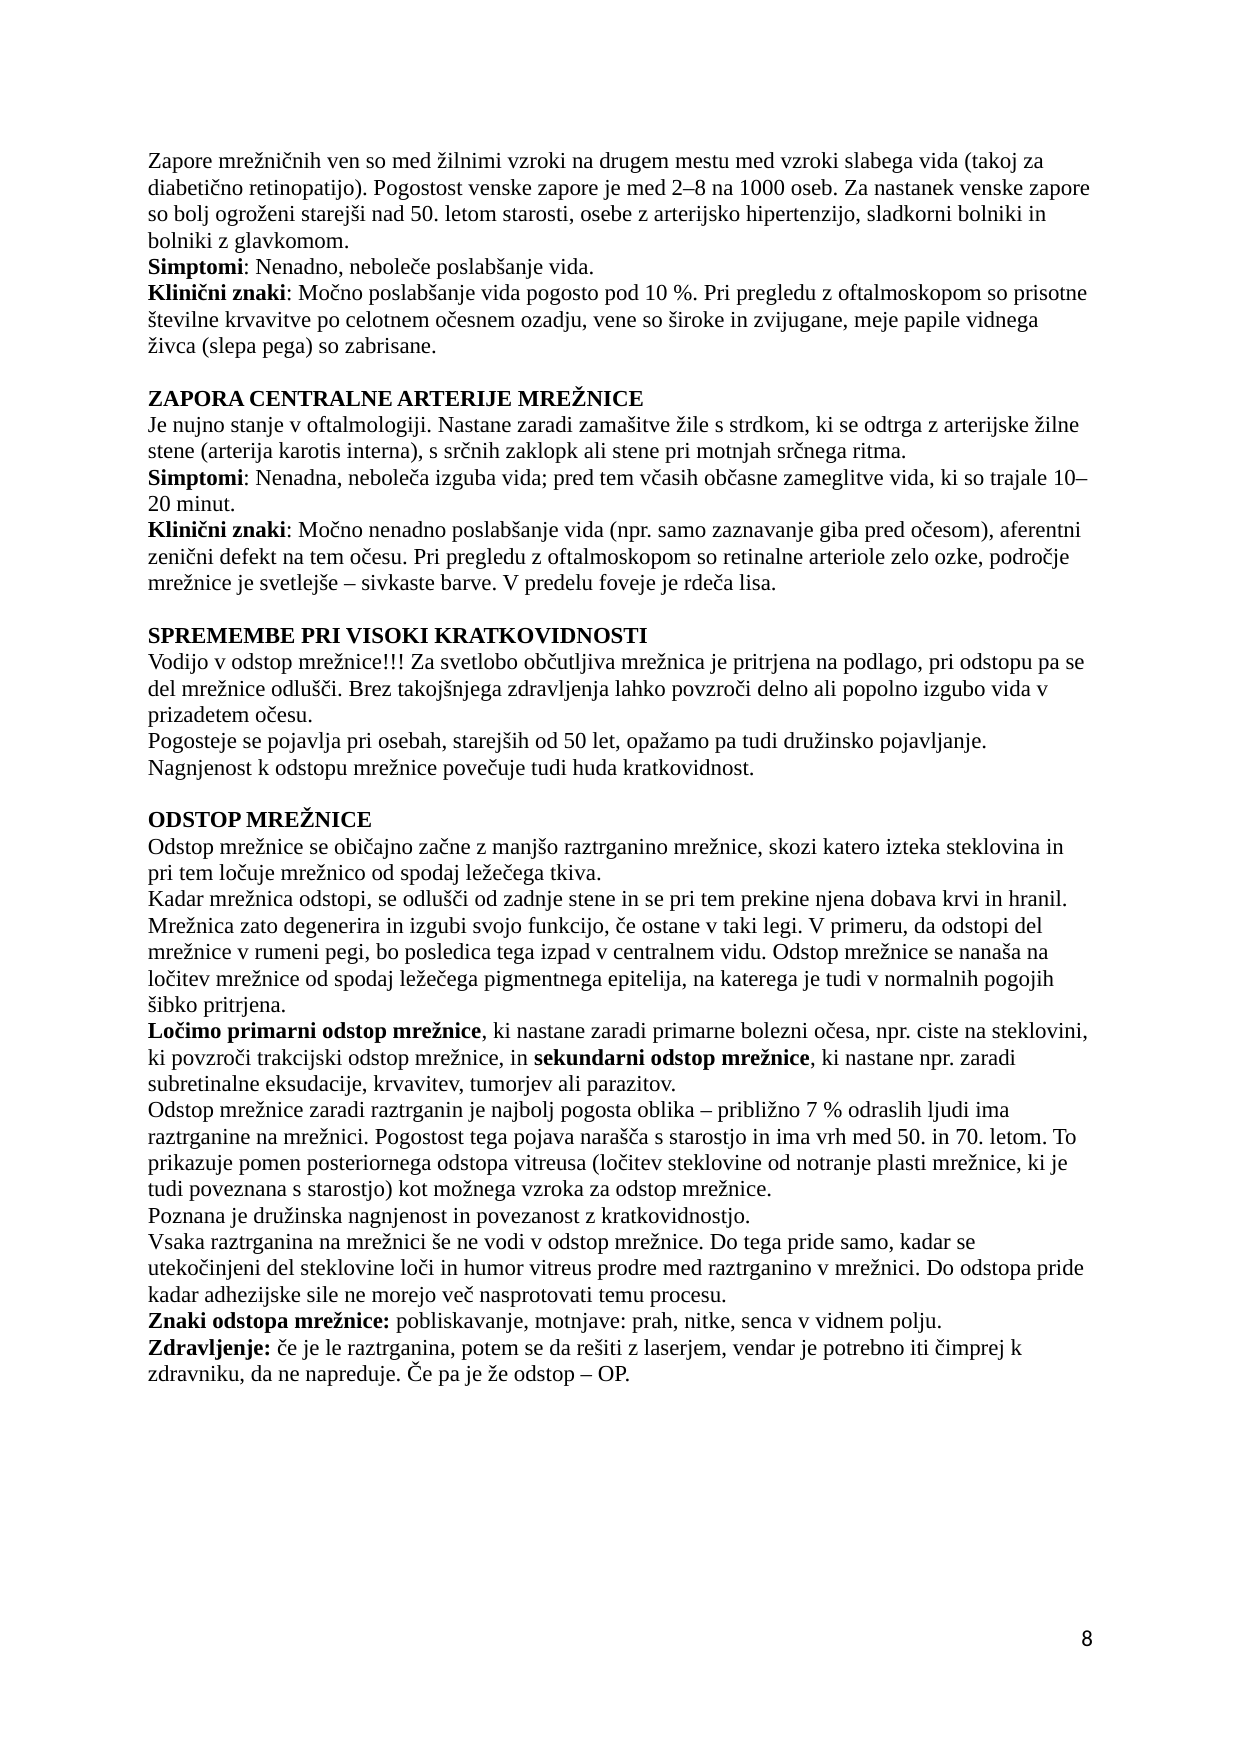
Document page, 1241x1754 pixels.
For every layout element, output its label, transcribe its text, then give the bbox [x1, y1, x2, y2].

text Klinični znaki: Močno poslabšanje vida pogosto pod 10 %. Pri pregledu z oftalmoskopom so prisotne številne krvavitve po celotnem očesnem ozadju, vene so široke in zvijugane, meje papile vidnega živca (slepa pega) so zabrisane. [148, 279, 1093, 358]
text Zdravljenje: če je le raztrganina, potem se da rešiti z laserjem, vendar je potrebno iti čimprej k zdravniku, da ne napreduje. Če pa je že odstop – OP. [148, 1333, 1093, 1386]
text Zapore mrežničnih ven so med žilnimi vzroki na drugem mestu med vzroki slabega vida (takoj za diabetično retinopatijo). Pogostost venske zapore je med 2–8 na 1000 oseb. Za nastanek venske zapore so bolj ogroženi starejši nad 50. letom starosti, osebe z arterijsko hipertenzijo, sladkorni bolniki in bolniki z glavkomom. [148, 148, 1093, 253]
text Pogosteje se pojavlja pri osebah, starejših od 50 let, opažamo pa tudi družinsko pojavljanje. Nagnjenost k odstopu mrežnice povečuje tudi huda kratkovidnost. [148, 727, 1093, 780]
text Klinični znaki: Močno nenadno poslabšanje vida (npr. samo zaznavanje giba pred očesom), aferentni zenični defekt na tem očesu. Pri pregledu z oftalmoskopom so retinalne arteriole zelo ozke, področje mrežnice je svetlejše – sivkaste barve. V predelu foveje je rdeča lisa. [148, 517, 1093, 596]
text SPREMEMBE PRI VISOKI KRATKOVIDNOSTI [148, 622, 1093, 648]
text Poznana je družinska nagnjenost in povezanost z kratkovidnostjo. [148, 1202, 1093, 1228]
text Simptomi: Nenadna, neboleča izguba vida; pred tem včasih občasne zameglitve vida, ki so trajale 10–20 minut. [148, 464, 1093, 517]
text Vodijo v odstop mrežnice!!! Za svetlobo občutljiva mrežnica je pritrjena na podlago, pri odstopu pa se del mrežnice odlušči. Brez takojšnjega zdravljenja lahko povzroči delno ali popolno izgubo vida v prizadetem očesu. [148, 648, 1093, 727]
text Vsaka raztrganina na mrežnici še ne vodi v odstop mrežnice. Do tega pride samo, kadar se utekočinjeni del steklovine loči in humor vitreus prodre med raztrganino v mrežnici. Do odstopa pride kadar adhezijske sile ne morejo več nasprotovati temu procesu. [148, 1228, 1093, 1307]
text Znaki odstopa mrežnice: pobliskavanje, motnjave: prah, nitke, senca v vidnem polju. [148, 1307, 1093, 1333]
text Ločimo primarni odstop mrežnice, ki nastane zaradi primarne bolezni očesa, npr. ciste na steklovini, ki povzroči trakcijski odstop mrežnice, in sekundarni odstop mrežnice, ki nastane npr. zaradi subretinalne eksudacije, krvavitev, tumorjev ali parazitov. [148, 1017, 1093, 1096]
text Simptomi: Nenadno, neboleče poslabšanje vida. [148, 253, 1093, 279]
text Kadar mrežnica odstopi, se odlušči od zadnje stene in se pri tem prekine njena dobava krvi in hranil. Mrežnica zato degenerira in izgubi svojo funkcijo, če ostane v taki legi. V primeru, da odstopi del mrežnice v rumeni pegi, bo posledica tega izpad v centralnem vidu. Odstop mrežnice se nanaša na ločitev mrežnice od spodaj ležečega pigmentnega epitelija, na katerega je tudi v normalnih pogojih šibko pritrjena. [148, 886, 1093, 1017]
text Je nujno stanje v oftalmologiji. Nastane zaradi zamašitve žile s strdkom, ki se odtrga z arterijske žilne stene (arterija karotis interna), s srčnih zaklopk ali stene pri motnjah srčnega ritma. [148, 411, 1093, 464]
text ZAPORA CENTRALNE ARTERIJE MREŽNICE [148, 385, 1093, 411]
text Odstop mrežnice zaradi raztrganin je najbolj pogosta oblika – približno 7 % odraslih ljudi ima raztrganine na mrežnici. Pogostost tega pojava narašča s starostjo in ima vrh med 50. in 70. letom. To prikazuje pomen posteriornega odstopa vitreusa (ločitev steklovine od notranje plasti mrežnice, ki je tudi poveznana s starostjo) kot možnega vzroka za odstop mrežnice. [148, 1096, 1093, 1202]
text ODSTOP MREŽNICE Odstop mrežnice se običajno začne z manjšo raztrganino mrežnice, skozi katero izteka steklovina in pri tem ločuje mrežnico od spodaj ležečega tkiva. [148, 806, 1093, 886]
